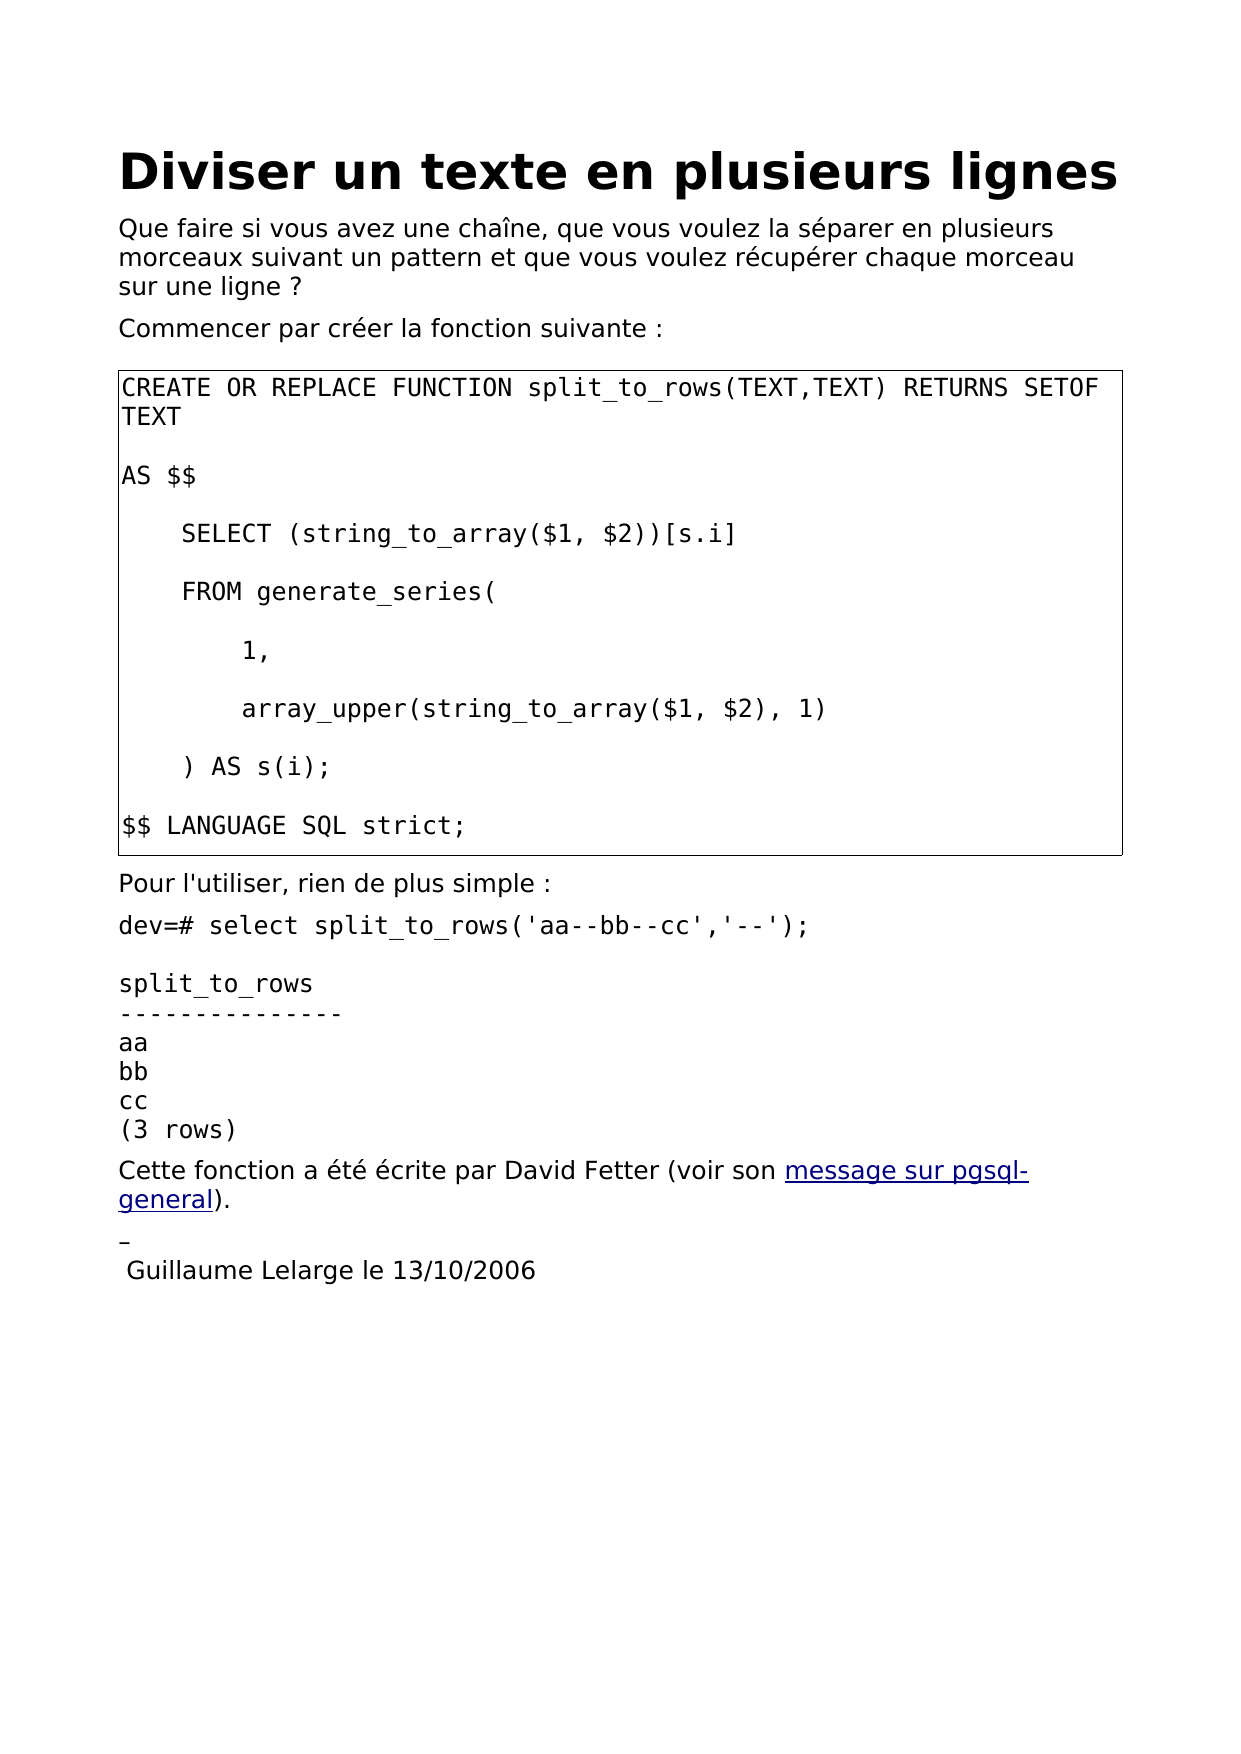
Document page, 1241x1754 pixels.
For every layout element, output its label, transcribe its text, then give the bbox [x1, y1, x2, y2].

text dev=# select split_to_rows('aa--bb--cc','--'); split_to_rows --------------- aa bb cc (3 rows) [118, 911, 1122, 1144]
text Que faire si vous avez une chaîne, que vous voulez la séparer en plusieurs morceaux suivant un pattern et que vous voulez récupérer chaque morceau sur une ligne ? [118, 214, 1122, 301]
table_header CREATE OR REPLACE FUNCTION split_to_rows(TEXT,TEXT) RETURNS SETOF TEXT AS $$ SELECT (string_to_array($1, $2))[s.i] FROM generate_series( 1, array_upper(string_to_array($1, $2), 1) ) AS s(i); $$ LANGUAGE SQL strict; [119, 371, 1122, 855]
text – Guillaume Lelarge le 13/10/2006 [118, 1227, 1122, 1286]
text Commencer par créer la fonction suivante : [118, 314, 1122, 343]
text Cette fonction a été écrite par David Fetter (voir son message sur pgsql-general). [118, 1156, 1122, 1215]
subtitle Diviser un texte en plusieurs lignes [118, 143, 1122, 201]
text Pour l'utiliser, rien de plus simple : [118, 869, 1122, 899]
